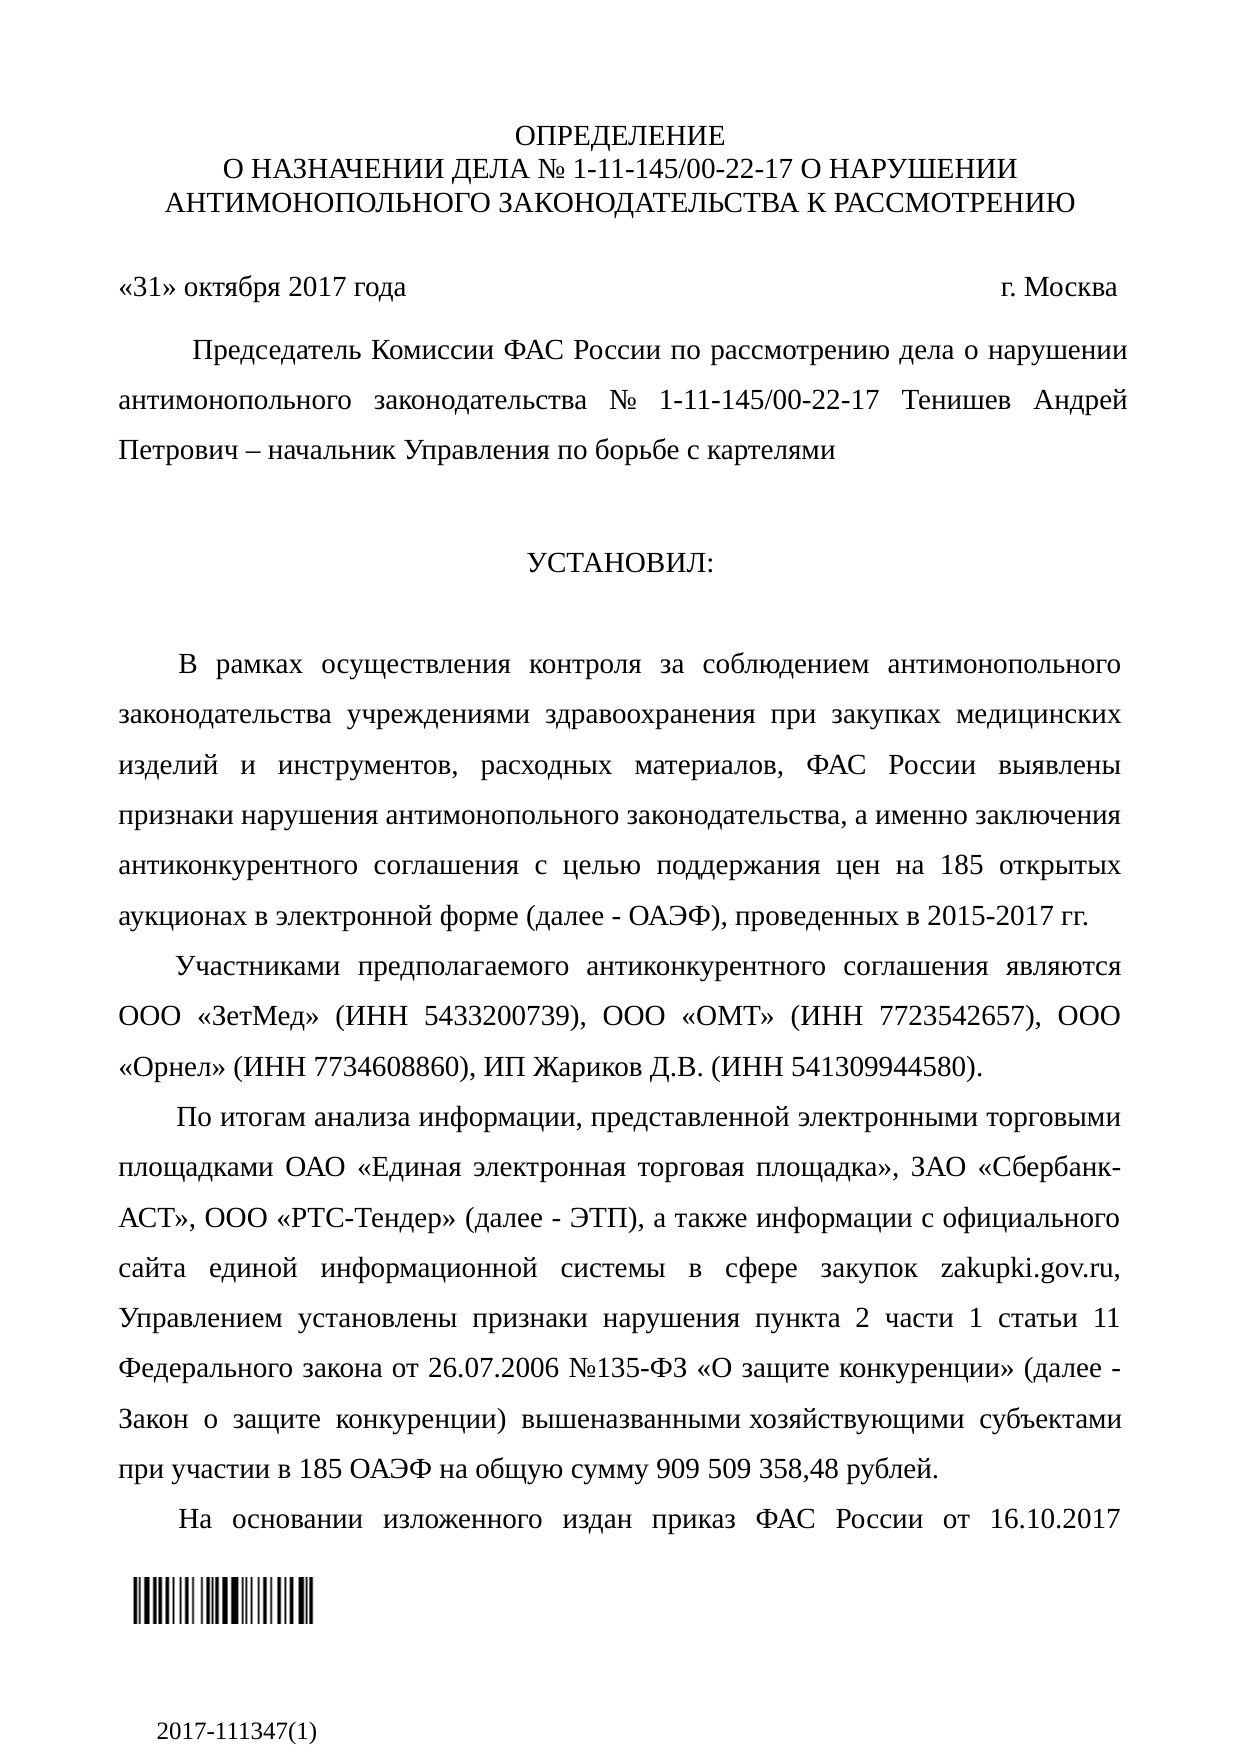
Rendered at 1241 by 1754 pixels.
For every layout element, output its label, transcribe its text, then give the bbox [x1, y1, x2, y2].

text ОПРЕДЕЛЕНИЕ [118, 118, 1122, 152]
text Председатель Комиссии ФАС России по рассмотрению дела о нарушении антимонопольного законодательства № 1-11-145/00-22-17 Тенишев Андрей Петрович – начальник Управления по борьбе с картелями [118, 332, 1128, 466]
text В рамках осуществления контроля за соблюдением антимонопольного законодательства учреждениями здравоохранения при закупках медицинских изделий и инструментов, расходных материалов, ФАС России выявлены признаки нарушения антимонопольного законодательства, а именно заключения антиконкурентного соглашения с целью поддержания цен на 185 открытых аукционах в электронной форме (далее - ОАЭФ), проведенных в 2015-2017 гг. [118, 646, 1122, 931]
text О НАЗНАЧЕНИИ ДЕЛА № 1-11-145/00-22-17 О НАРУШЕНИИ АНТИМОНОПОЛЬНОГО ЗАКОНОДАТЕЛЬСТВА К РАССМОТРЕНИЮ [118, 152, 1122, 219]
text УСТАНОВИЛ: [118, 546, 1122, 579]
text На основании изложенного издан приказ ФАС России от 16.10.2017 [118, 1502, 1122, 1535]
text По итогам анализа информации, представленной электронными торговыми площадками ОАО «Единая электронная торговая площадка», ЗАО «Сбербанк-АСТ», ООО «РТС-Тендер» (далее - ЭТП), а также информации с официального сайта единой информационной системы в сфере закупок zakupki.gov.ru, Управлением установлены признаки нарушения пункта 2 части 1 статьи 11 Федерального закона от 26.07.2006 №135-ФЗ «О защите конкуренции» (далее - Закон о защите конкуренции) вышеназванными хозяйствующими субъектами при участии в 185 ОАЭФ на общую сумму 909 509 358,48 рублей. [118, 1099, 1122, 1485]
picture [118, 1577, 331, 1624]
text Участниками предполагаемого антиконкурентного соглашения являются ООО «ЗетМед» (ИНН 5433200739), ООО «ОМТ» (ИНН 7723542657), ООО «Орнел» (ИНН 7734608860), ИП Жариков Д.В. (ИНН 541309944580). [118, 948, 1122, 1082]
text «31» октября 2017 года г. Москва [118, 269, 1128, 303]
